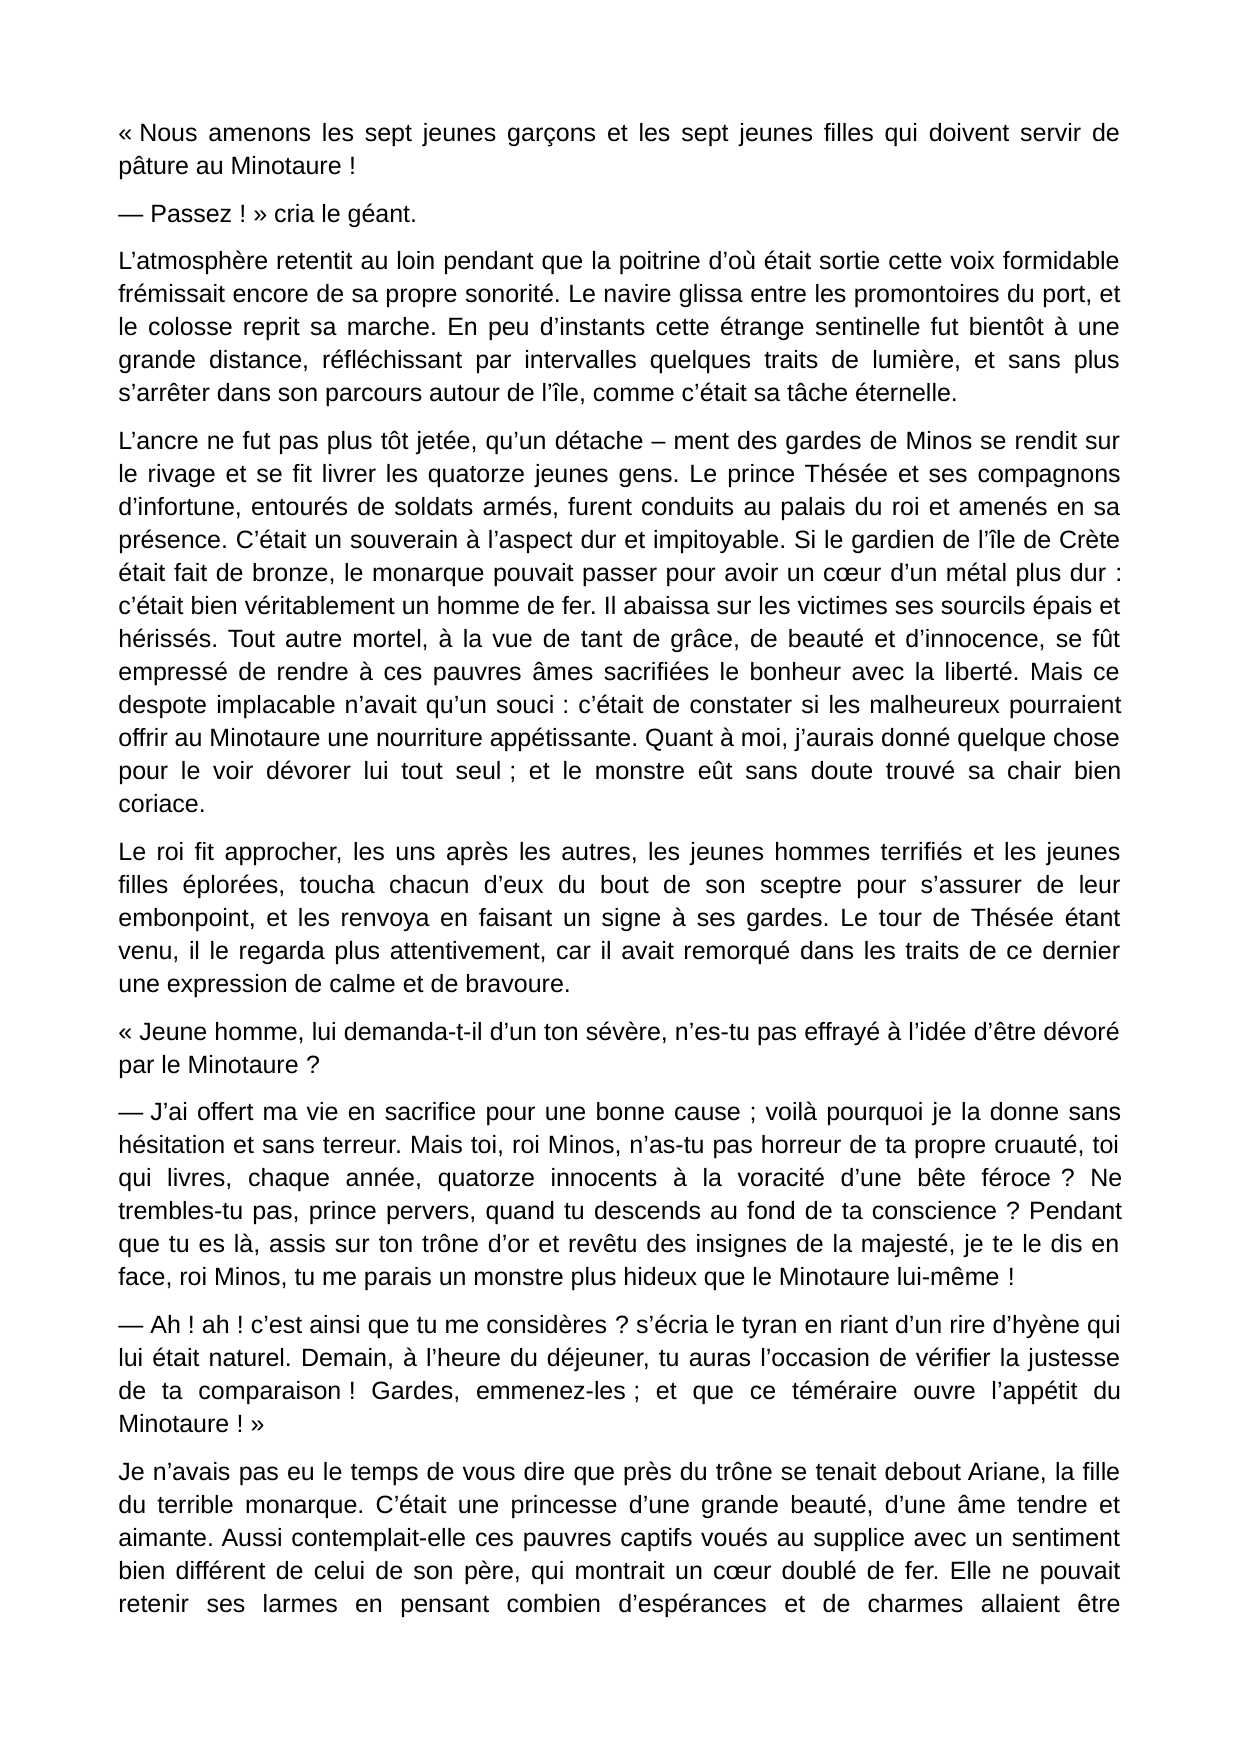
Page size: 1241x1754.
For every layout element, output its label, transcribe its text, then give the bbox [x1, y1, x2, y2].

text L’atmosphère retentit au loin pendant que la poitrine d’où était sortie cette voix formidable frémissait encore de sa propre sonorité. Le navire glissa entre les promontoires du port, et le colosse reprit sa marche. En peu d’instants cette étrange sentinelle fut bientôt à une grande distance, réfléchissant par intervalles quelques traits de lumière, et sans plus s’arrêter dans son parcours autour de l’île, comme c’était sa tâche éternelle. [118, 246, 1122, 407]
text — Ah ! ah ! c’est ainsi que tu me considères ? s’écria le tyran en riant d’un rire d’hyène qui lui était naturel. Demain, à l’heure du déjeuner, tu auras l’occasion de vérifier la justesse de ta comparaison ! Gardes, emmenez-les ; et que ce téméraire ouvre l’appétit du Minotaure ! » [118, 1310, 1122, 1438]
text Le roi fit approcher, les uns après les autres, les jeunes hommes terrifiés et les jeunes filles éplorées, toucha chacun d’eux du bout de son sceptre pour s’assurer de leur embonpoint, et les renvoya en faisant un signe à ses gardes. Le tour de Thésée étant venu, il le regarda plus attentivement, car il avait remorqué dans les traits de ce dernier une expression de calme et de bravoure. [118, 837, 1122, 998]
text « Jeune homme, lui demanda-t-il d’un ton sévère, n’es-tu pas effrayé à l’idée d’être dévoré par le Minotaure ? [118, 1017, 1122, 1078]
text L’ancre ne fut pas plus tôt jetée, qu’un détache – ment des gardes de Minos se rendit sur le rivage et se fit livrer les quatorze jeunes gens. Le prince Thésée et ses compagnons d’infortune, entourés de soldats armés, furent conduits au palais du roi et amenés en sa présence. C’était un souverain à l’aspect dur et impitoyable. Si le gardien de l’île de Crète était fait de bronze, le monarque pouvait passer pour avoir un cœur d’un métal plus dur : c’était bien véritablement un homme de fer. Il abaissa sur les victimes ses sourcils épais et hérissés. Tout autre mortel, à la vue de tant de grâce, de beauté et d’innocence, se fût empressé de rendre à ces pauvres âmes sacrifiées le bonheur avec la liberté. Mais ce despote implacable n’avait qu’un souci : c’était de constater si les malheureux pourraient offrir au Minotaure une nourriture appétissante. Quant à moi, j’aurais donné quelque chose pour le voir dévorer lui tout seul ; et le monstre eût sans doute trouvé sa chair bien coriace. [118, 426, 1122, 818]
text — J’ai offert ma vie en sacrifice pour une bonne cause ; voilà pourquoi je la donne sans hésitation et sans terreur. Mais toi, roi Minos, n’as-tu pas horreur de ta propre cruauté, toi qui livres, chaque année, quatorze innocents à la voracité d’une bête féroce ? Ne trembles-tu pas, prince pervers, quand tu descends au fond de ta conscience ? Pendant que tu es là, assis sur ton trône d’or et revêtu des insignes de la majesté, je te le dis en face, roi Minos, tu me parais un monstre plus hideux que le Minotaure lui-même ! [118, 1097, 1122, 1291]
text Je n’avais pas eu le temps de vous dire que près du trône se tenait debout Ariane, la fille du terrible monarque. C’était une princesse d’une grande beauté, d’une âme tendre et aimante. Aussi contemplait-elle ces pauvres captifs voués au supplice avec un sentiment bien différent de celui de son père, qui montrait un cœur doublé de fer. Elle ne pouvait retenir ses larmes en pensant combien d’espérances et de charmes allaient être [118, 1457, 1122, 1617]
text — Passez ! » cria le géant. [118, 199, 1122, 227]
text « Nous amenons les sept jeunes garçons et les sept jeunes filles qui doivent servir de pâture au Minotaure ! [118, 118, 1122, 180]
